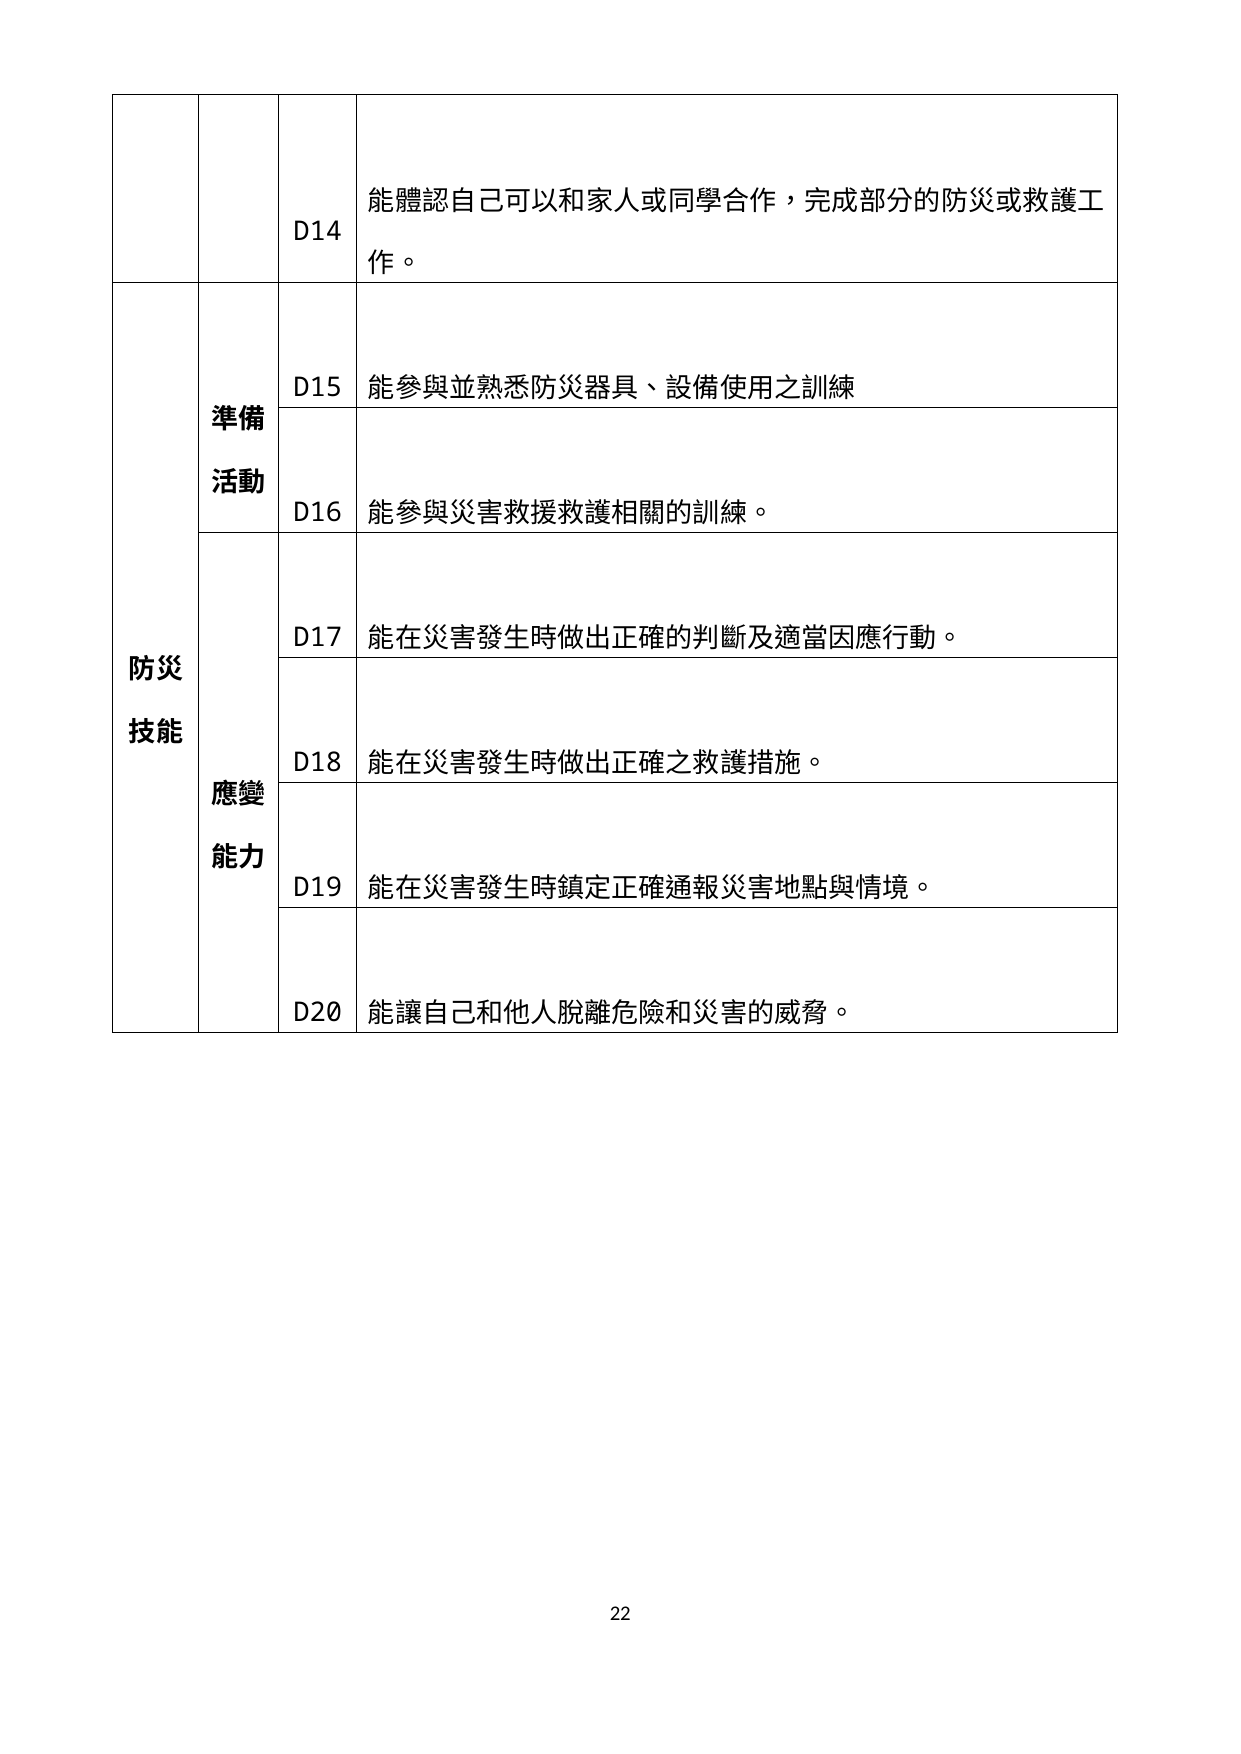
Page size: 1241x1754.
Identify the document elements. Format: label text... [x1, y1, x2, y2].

table_cell D17 [279, 533, 356, 657]
table_cell 能讓自己和他人脫離危險和災害的威脅。 [357, 908, 1117, 1032]
table_cell 應變能力 [199, 533, 278, 1032]
table_cell 能參與並熟悉防災器具、設備使用之訓練 [357, 283, 1117, 407]
table_cell D18 [279, 658, 356, 782]
table_cell 能體認自己可以和家人或同學合作，完成部分的防災或救護工作。 [357, 95, 1117, 282]
table_cell D15 [279, 283, 356, 407]
table_cell 準備活動 [199, 283, 278, 532]
table_cell 能在災害發生時鎮定正確通報災害地點與情境。 [357, 783, 1117, 907]
table_cell 防災技能 [113, 283, 198, 1032]
table_cell 能在災害發生時做出正確之救護措施。 [357, 658, 1117, 782]
table_cell 能在災害發生時做出正確的判斷及適當因應行動。 [357, 533, 1117, 657]
table_cell D16 [279, 408, 356, 532]
table_cell [199, 95, 278, 282]
table_cell D20 [279, 908, 356, 1032]
table_cell 能參與災害救援救護相關的訓練。 [357, 408, 1117, 532]
table_cell D19 [279, 783, 356, 907]
table_cell [113, 95, 198, 282]
table_cell D14 [279, 95, 356, 282]
